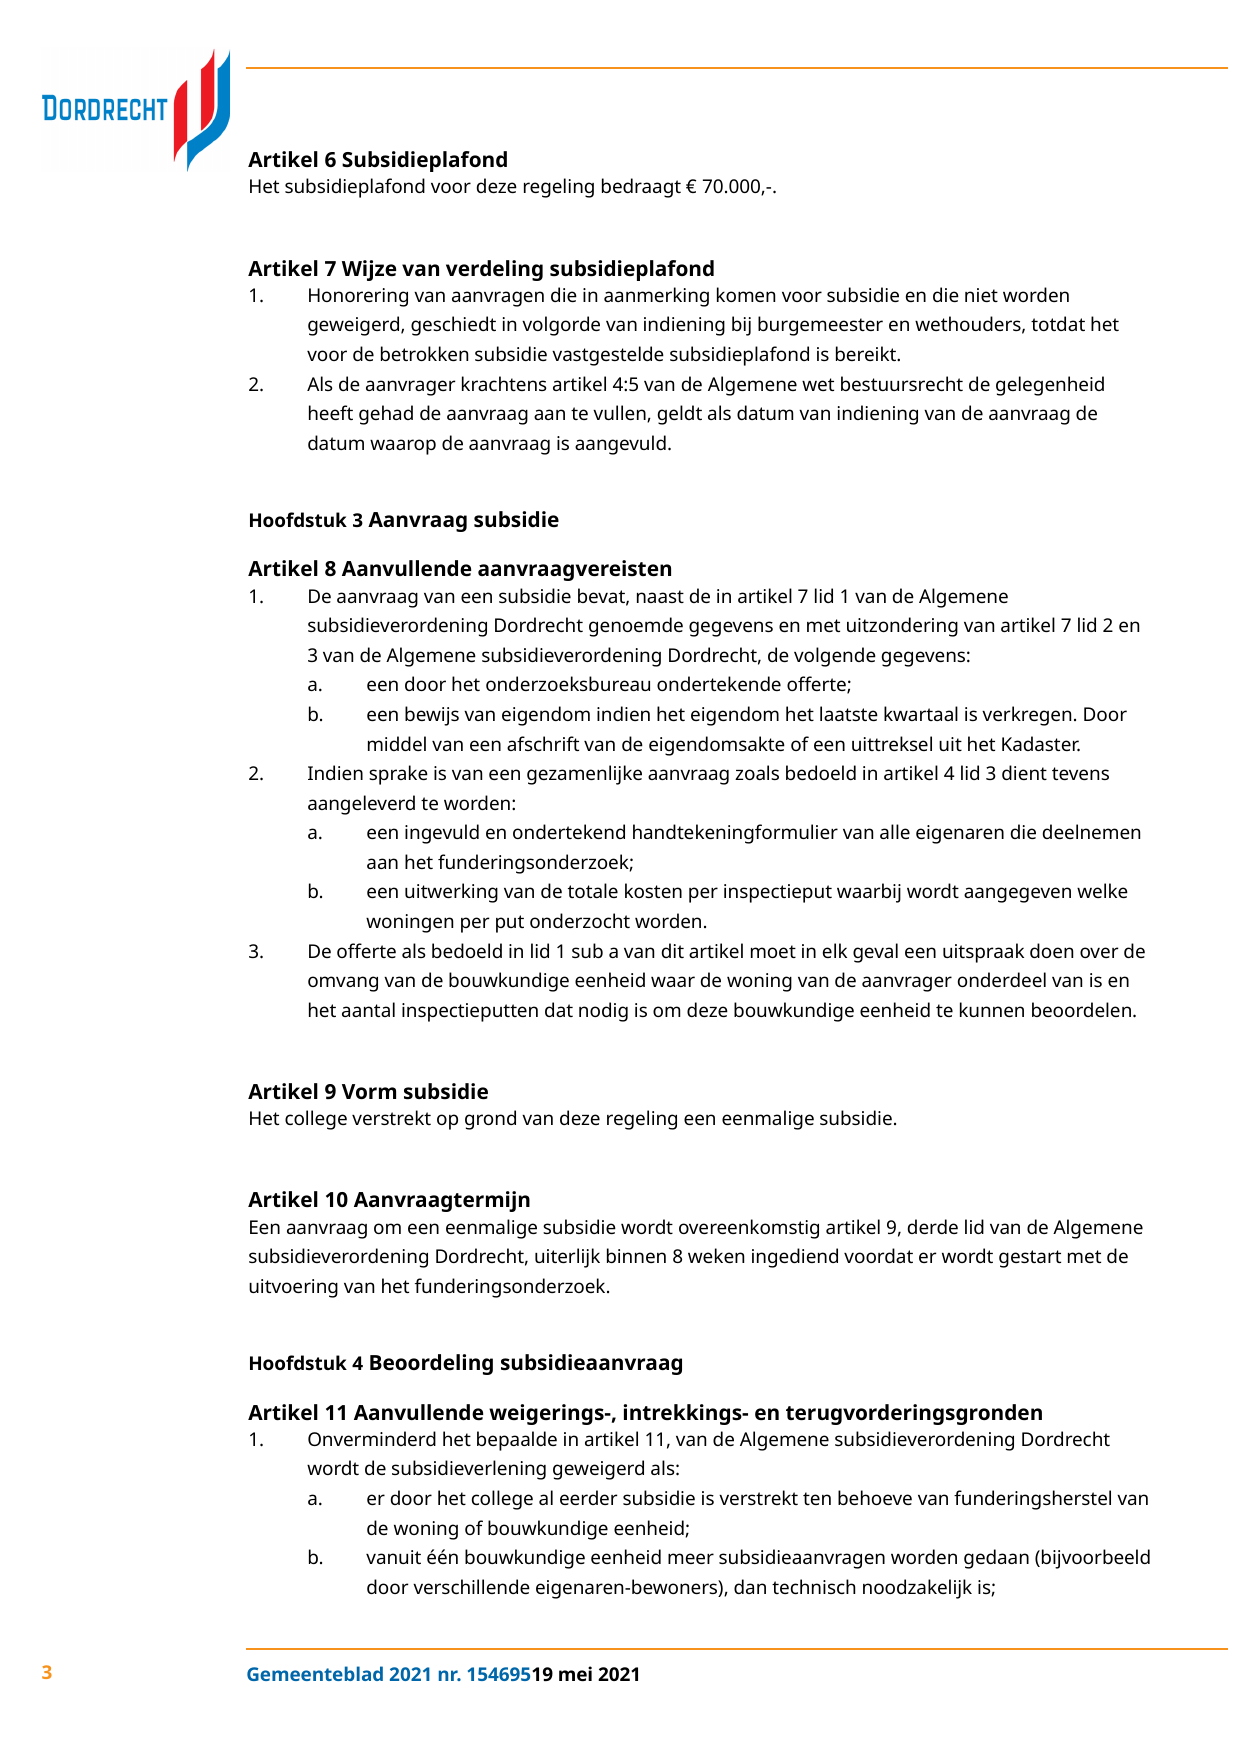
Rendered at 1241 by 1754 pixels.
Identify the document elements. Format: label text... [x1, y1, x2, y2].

list Onverminderd het bepaalde in artikel 11, van de Algemene subsidieverordening Dordrecht wordt de subsidieverlening geweigerd als: [248, 1426, 1152, 1481]
list Als de aanvrager krachtens artikel 4:5 van de Algemene wet bestuursrecht de gelegenheid heeft gehad de aanvraag aan te vullen, geldt als datum van indiening van de aanvraag de datum waarop de aanvraag is aangevuld. [248, 371, 1152, 456]
text Het subsidieplafond voor deze regeling bedraagt € 70.000,-. [248, 174, 1152, 199]
text Artikel 9 Vorm subsidie [248, 1077, 1152, 1106]
list Honorering van aanvragen die in aanmerking komen voor subsidie en die niet worden geweigerd, geschiedt in volgorde van indiening bij burgemeester en wethouders, totdat het voor de betrokken subsidie vastgestelde subsidieplafond is bereikt. [248, 282, 1152, 367]
text Artikel 10 Aanvraagtermijn [248, 1186, 1152, 1214]
list Indien sprake is van een gezamenlijke aanvraag zoals bedoeld in artikel 4 lid 3 dient tevens aangeleverd te worden: [248, 760, 1152, 816]
list een bewijs van eigendom indien het eigendom het laatste kwartaal is verkregen. Door middel van een afschrift van de eigendomsakte of een uittreksel uit het Kadaster. [307, 701, 1152, 757]
picture [41, 47, 231, 172]
text Artikel 7 Wijze van verdeling subsidieplafond [248, 254, 1152, 282]
list een door het onderzoeksbureau ondertekende offerte; [307, 672, 1152, 697]
list een ingevuld en ondertekend handtekeningformulier van alle eigenaren die deelnemen aan het funderingsonderzoek; [307, 819, 1152, 875]
text Artikel 8 Aanvullende aanvraagvereisten [248, 554, 1152, 583]
list De offerte als bedoeld in lid 1 sub a van dit artikel moet in elk geval een uitspraak doen over de omvang van de bouwkundige eenheid waar de woning van de aanvrager onderdeel van is en het aantal inspectieputten dat nodig is om deze bouwkundige eenheid te kunnen beoordelen. [248, 938, 1152, 1023]
list vanuit één bouwkundige eenheid meer subsidieaanvragen worden gedaan (bijvoorbeeld door verschillende eigenaren-bewoners), dan technisch noodzakelijk is; [307, 1544, 1152, 1600]
list een uitwerking van de totale kosten per inspectieput waarbij wordt aangegeven welke woningen per put onderzocht worden. [307, 879, 1152, 934]
text Artikel 6 Subsidieplafond [248, 145, 1152, 174]
text Hoofdstuk 3 Aanvraag subsidie [248, 505, 1152, 534]
text Artikel 11 Aanvullende weigerings-, intrekkings- en terugvorderingsgronden [248, 1398, 1152, 1426]
list er door het college al eerder subsidie is verstrekt ten behoeve van funderingsherstel van de woning of bouwkundige eenheid; [307, 1485, 1152, 1541]
text Het college verstrekt op grond van deze regeling een eenmalige subsidie. [248, 1106, 1152, 1131]
text Hoofdstuk 4 Beoordeling subsidieaanvraag [248, 1348, 1152, 1377]
list De aanvraag van een subsidie bevat, naast de in artikel 7 lid 1 van de Algemene subsidieverordening Dordrecht genoemde gegevens en met uitzondering van artikel 7 lid 2 en 3 van de Algemene subsidieverordening Dordrecht, de volgende gegevens: [248, 583, 1152, 668]
text Een aanvraag om een eenmalige subsidie wordt overeenkomstig artikel 9, derde lid van de Algemene subsidieverordening Dordrecht, uiterlijk binnen 8 weken ingediend voordat er wordt gestart met de uitvoering van het funderingsonderzoek. [248, 1214, 1152, 1299]
